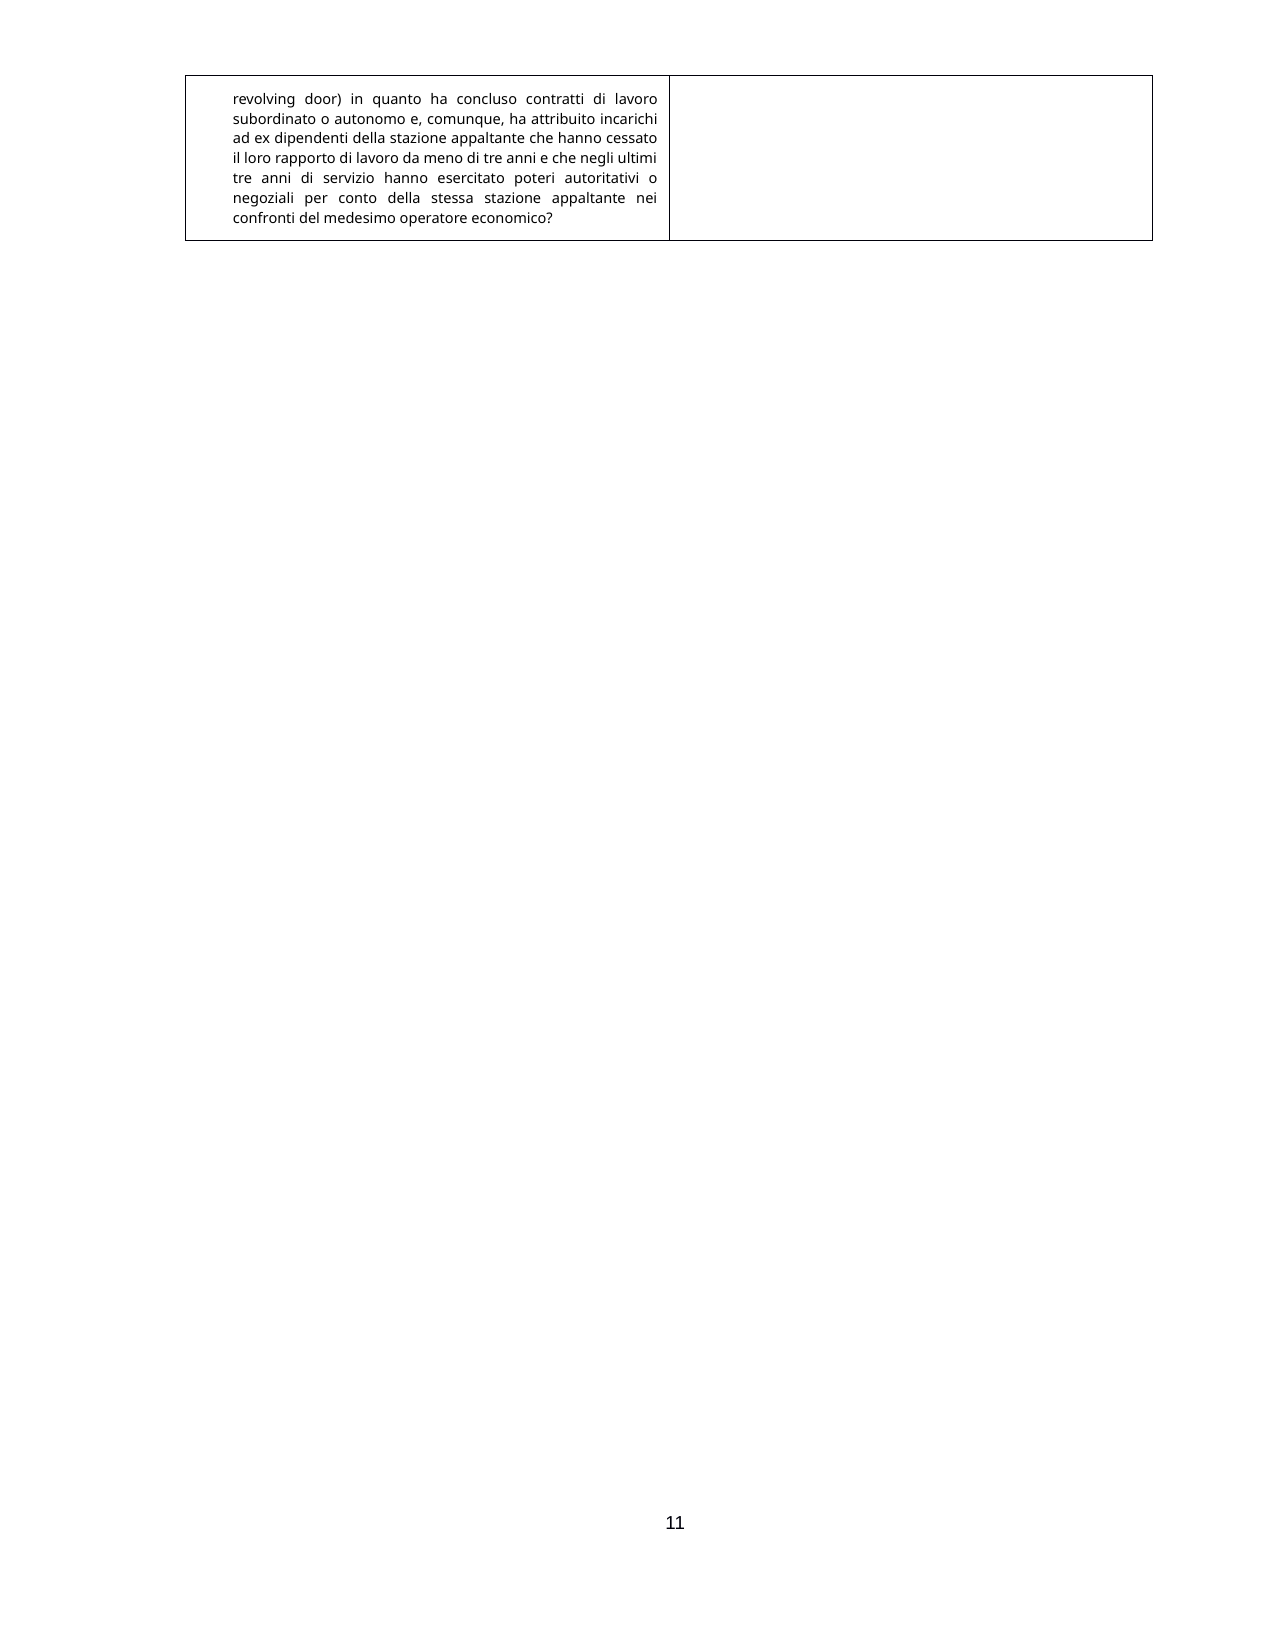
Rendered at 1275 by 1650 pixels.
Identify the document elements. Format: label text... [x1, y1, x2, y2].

table_cell revolving door) in quanto ha concluso contratti di lavoro subordinato o autonomo e, comunque, ha attribuito incarichi ad ex dipendenti della stazione appaltante che hanno cessato il loro rapporto di lavoro da meno di tre anni e che negli ultimi tre anni di servizio hanno esercitato poteri autoritativi o negoziali per conto della stessa stazione appaltante nei confronti del medesimo operatore economico? [186, 76, 669, 240]
table_cell [670, 76, 1152, 240]
